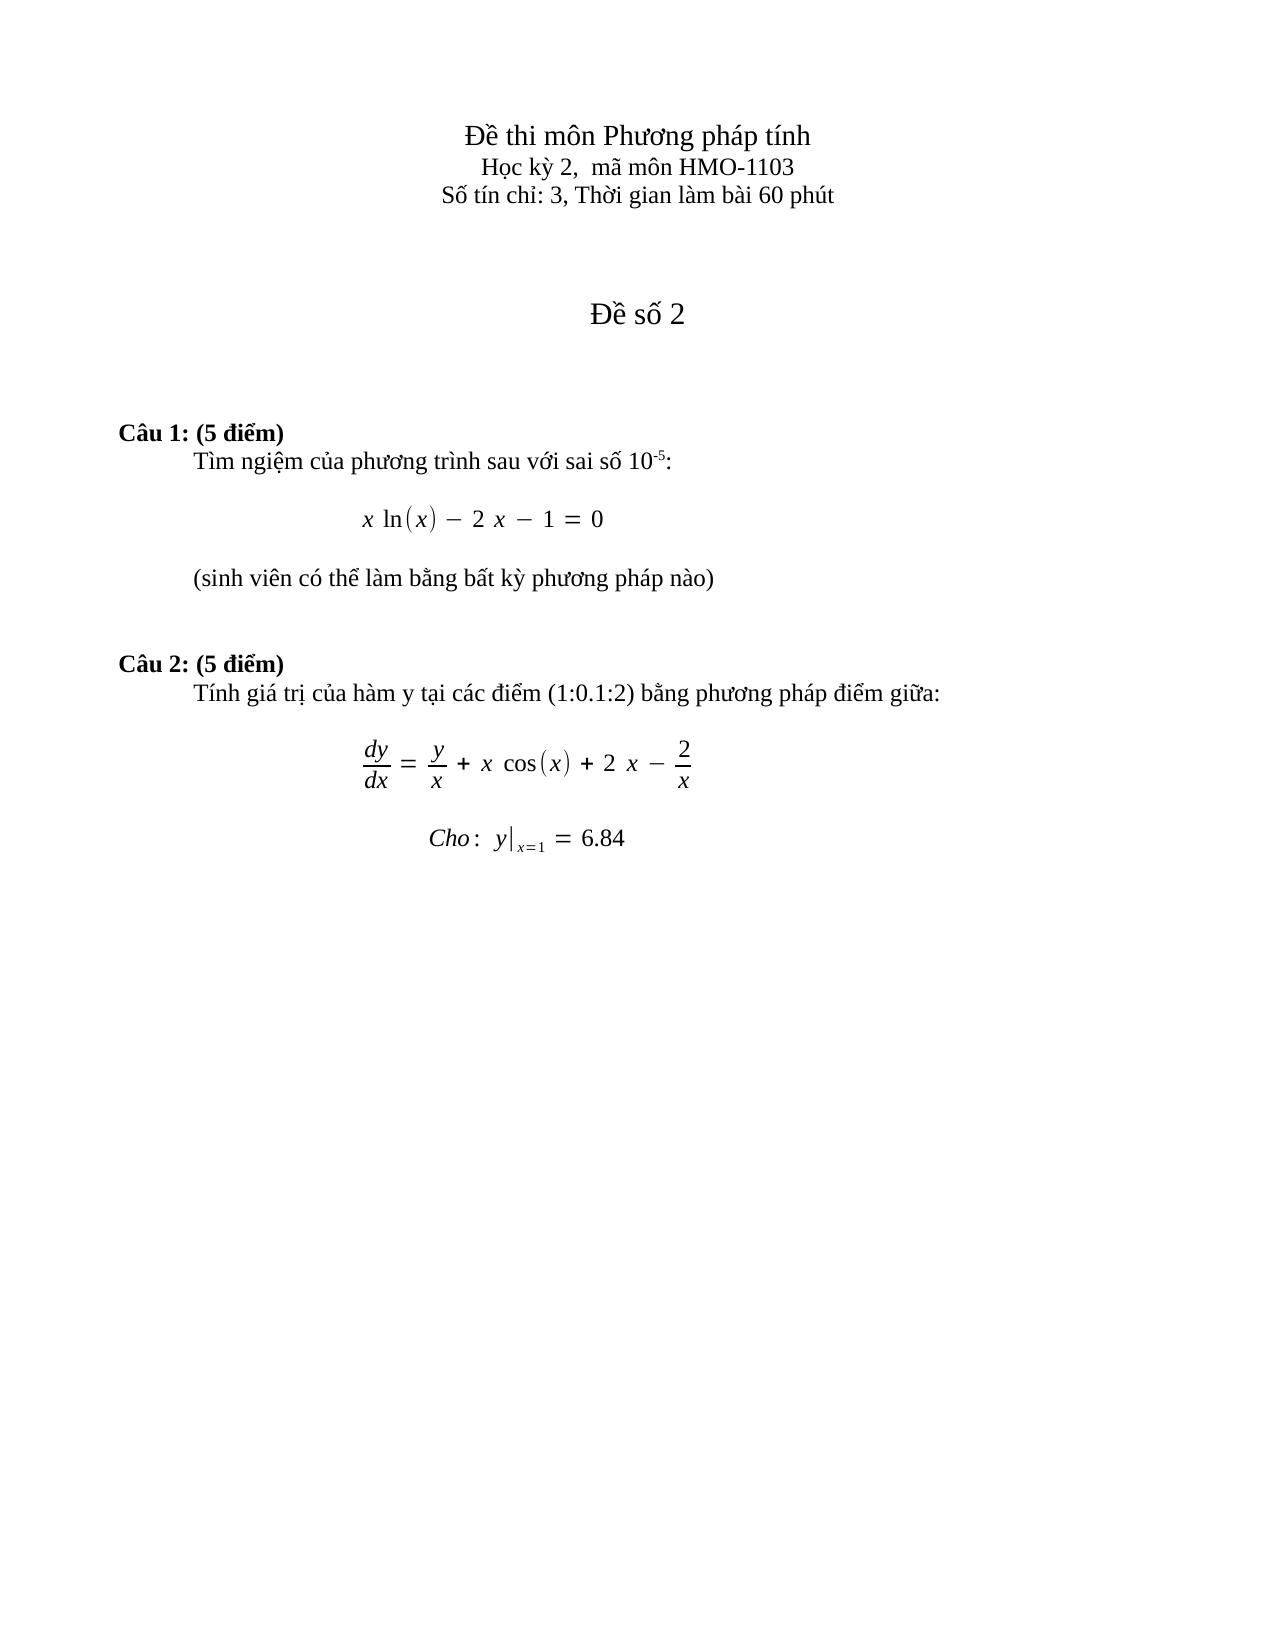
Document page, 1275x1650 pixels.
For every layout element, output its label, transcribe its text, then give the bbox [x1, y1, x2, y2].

text Tính giá trị của hàm y tại các điểm (1:0.1:2) bằng phương pháp điểm giữa: [118, 678, 1157, 707]
text Học kỳ 2, mã môn HMO-1103 [118, 152, 1157, 180]
text Câu 1: (5 điểm) [118, 418, 1157, 446]
text (sinh viên có thể làm bằng bất kỳ phương pháp nào) [118, 563, 1157, 592]
text Tìm ngiệm của phương trình sau với sai số 10-5: [118, 446, 1157, 475]
text Số tín chỉ: 3, Thời gian làm bài 60 phút [118, 180, 1157, 209]
text Câu 2: (5 điểm) [118, 649, 1157, 678]
text Đề thi môn Phương pháp tính [118, 118, 1157, 152]
text Đề số 2 [118, 295, 1157, 331]
